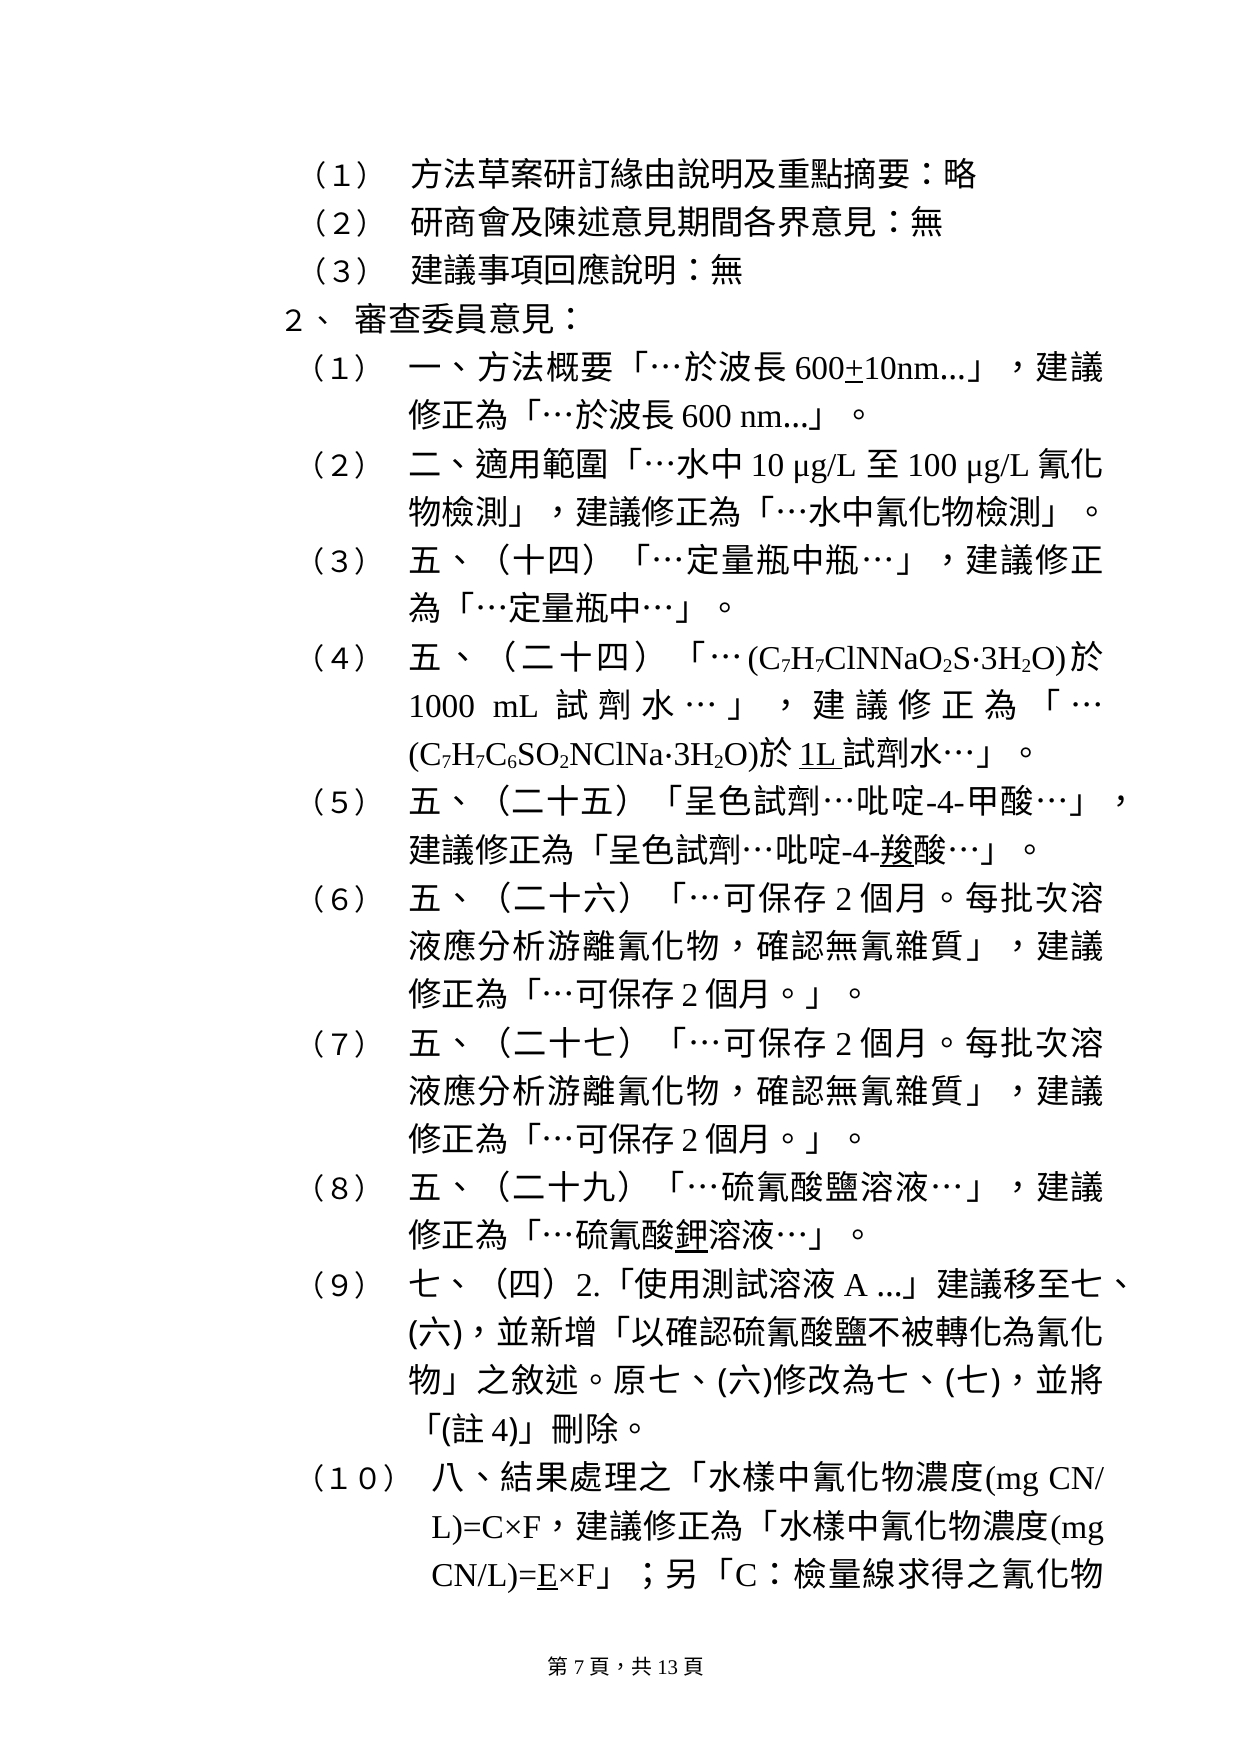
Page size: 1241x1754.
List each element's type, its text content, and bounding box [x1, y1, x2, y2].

list 二、適用範圍「…水中10 μg/L 至 100 μg/L氰化物檢測」，建議修正為「…水中氰化物檢測」。 [296, 437, 1104, 534]
list 五、（十四）「…定量瓶中瓶…」，建議修正為「…定量瓶中…」。 [296, 534, 1104, 630]
list 建議事項回應說明：無 [298, 244, 1104, 292]
list 五、（二十六）「…可保存2個月。每批次溶液應分析游離氰化物，確認無氰雜質」，建議修正為「…可保存2個月。」。 [296, 872, 1104, 1016]
list 審查委員意見： [279, 292, 1104, 341]
list 研商會及陳述意見期間各界意見：無 [298, 196, 1104, 244]
list 七、（四）2.「使用測試溶液 A …」建議移至七、(六)，並新增「以確認硫氰酸鹽不被轉化為氰化物」之敘述。原七、(六)修改為七、(七)，並將「(註4)」刪除。 [296, 1257, 1104, 1451]
list 方法草案研訂緣由說明及重點摘要：略 [298, 148, 1104, 196]
list 一、方法概要「…於波長600+10nm…」，建議修正為「…於波長600 nm…」。 [296, 341, 1104, 437]
list 五、（二十四）「…(C7H7ClNNaO2S⋅3H2O)於1000 mL試劑水…」，建議修正為「…(C7H7C6SO2NClNa⋅3H2O)於1L試劑水…」。 [296, 630, 1104, 775]
list 八、結果處理之「水樣中氰化物濃度(mg CN/L)=C×F，建議修正為「水樣中氰化物濃度(mg CN/L)=E×F」；另「C：檢量線求得之氰化物 [295, 1451, 1104, 1596]
list 五、（二十九）「…硫氰酸鹽溶液…」，建議修正為「…硫氰酸鉀溶液…」。 [296, 1161, 1104, 1257]
list 五、（二十五）「呈色試劑…吡啶-4-甲酸…」，建議修正為「呈色試劑…吡啶-4-羧酸…」。 [296, 775, 1104, 872]
list 五、（二十七）「…可保存2個月。每批次溶液應分析游離氰化物，確認無氰雜質」，建議修正為「…可保存2個月。」。 [296, 1016, 1104, 1161]
